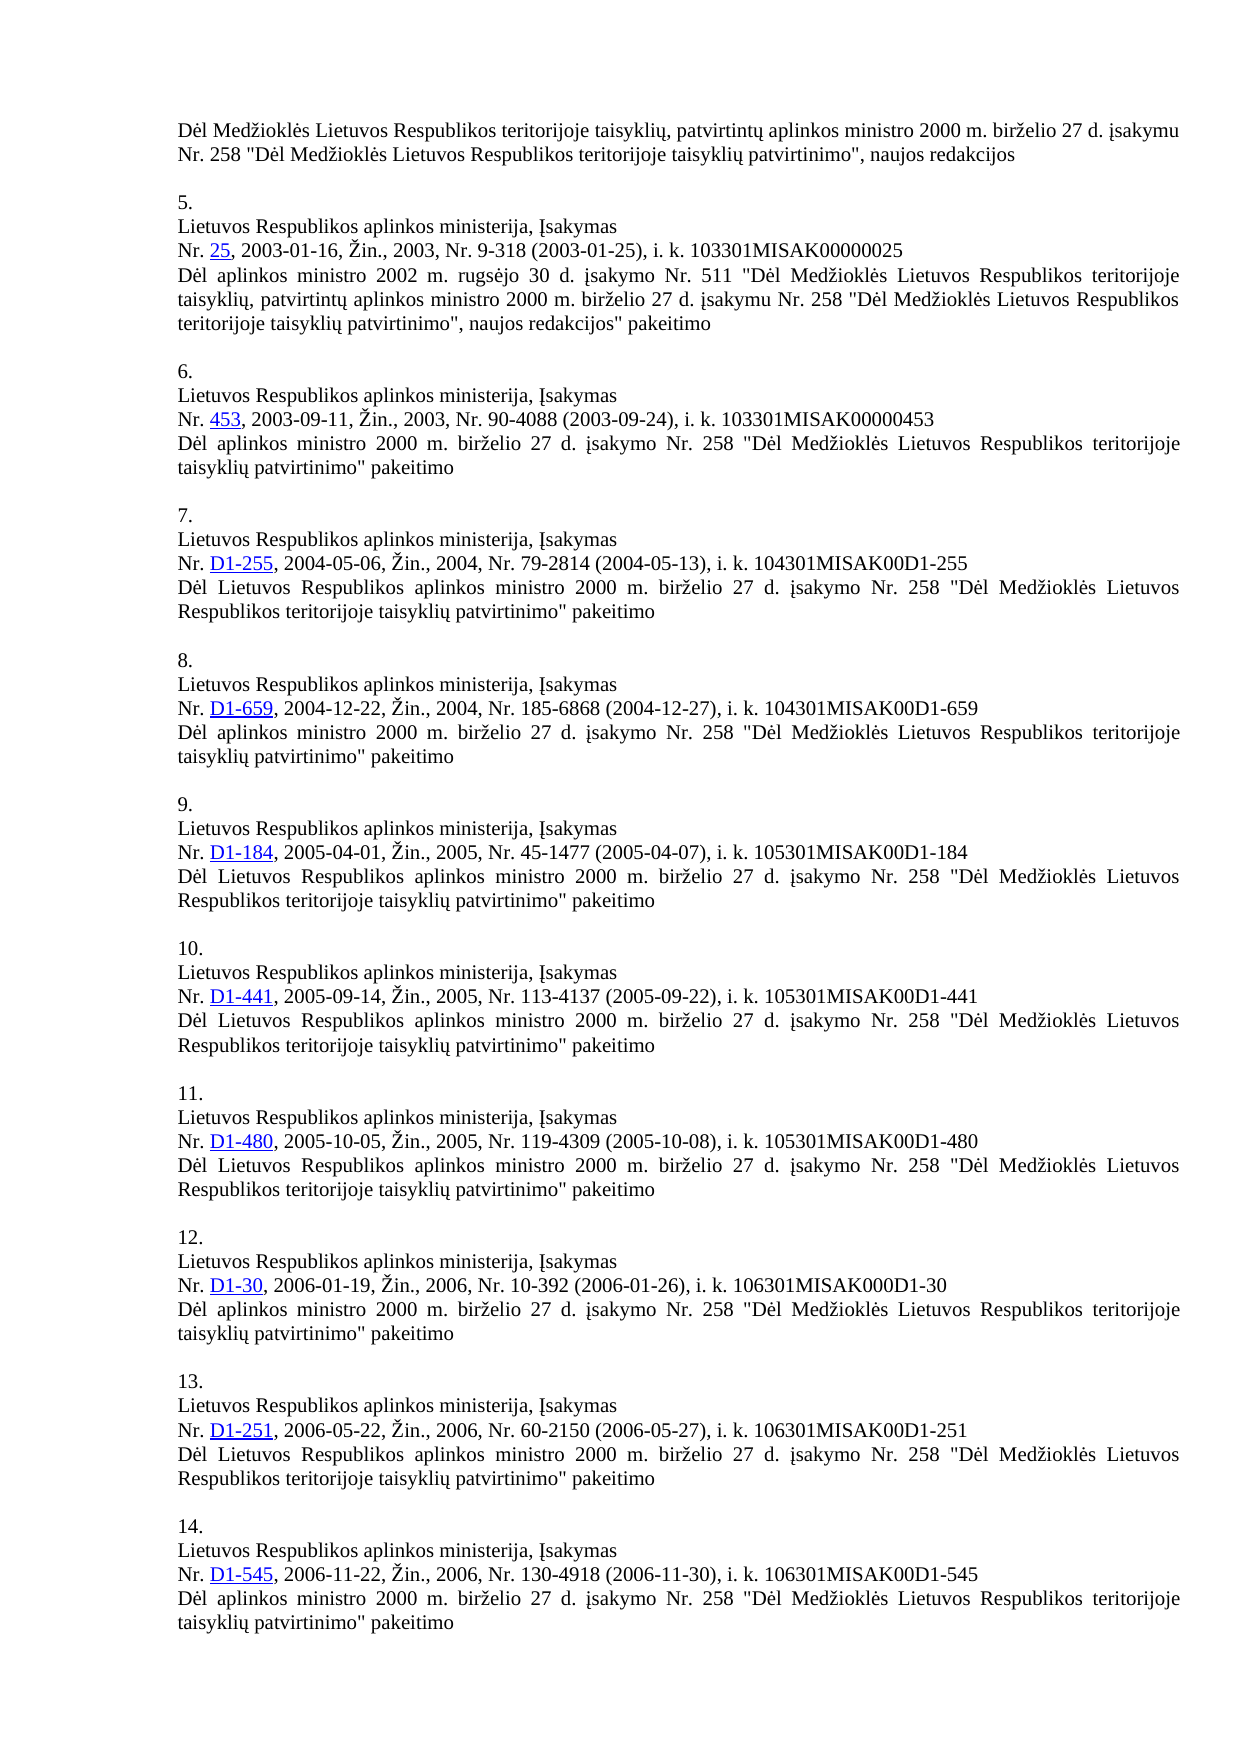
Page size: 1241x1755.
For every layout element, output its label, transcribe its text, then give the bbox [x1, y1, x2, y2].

text Nr. D1-441, 2005-09-14, Žin., 2005, Nr. 113-4137 (2005-09-22), i. k. 105301MISAK00D1-441 [177, 984, 1181, 1008]
text Nr. 25, 2003-01-16, Žin., 2003, Nr. 9-318 (2003-01-25), i. k. 103301MISAK00000025 [177, 238, 1181, 262]
text Dėl Medžioklės Lietuvos Respublikos teritorijoje taisyklių, patvirtintų aplinkos ministro 2000 m. birželio 27 d. įsakymu Nr. 258 "Dėl Medžioklės Lietuvos Respublikos teritorijoje taisyklių patvirtinimo", naujos redakcijos [177, 118, 1181, 166]
text 11. [177, 1081, 1181, 1105]
text Dėl Lietuvos Respublikos aplinkos ministro 2000 m. birželio 27 d. įsakymo Nr. 258 "Dėl Medžioklės Lietuvos Respublikos teritorijoje taisyklių patvirtinimo" pakeitimo [177, 864, 1181, 912]
text 8. [177, 647, 1181, 672]
text 6. [177, 359, 1181, 383]
text 10. [177, 936, 1181, 960]
text Nr. D1-480, 2005-10-05, Žin., 2005, Nr. 119-4309 (2005-10-08), i. k. 105301MISAK00D1-480 [177, 1129, 1181, 1153]
text Nr. D1-251, 2006-05-22, Žin., 2006, Nr. 60-2150 (2006-05-27), i. k. 106301MISAK00D1-251 [177, 1417, 1181, 1442]
text Lietuvos Respublikos aplinkos ministerija, Įsakymas [177, 816, 1181, 840]
text 9. [177, 792, 1181, 816]
text Nr. D1-184, 2005-04-01, Žin., 2005, Nr. 45-1477 (2005-04-07), i. k. 105301MISAK00D1-184 [177, 840, 1181, 864]
text Lietuvos Respublikos aplinkos ministerija, Įsakymas [177, 383, 1181, 407]
text Dėl Lietuvos Respublikos aplinkos ministro 2000 m. birželio 27 d. įsakymo Nr. 258 "Dėl Medžioklės Lietuvos Respublikos teritorijoje taisyklių patvirtinimo" pakeitimo [177, 1442, 1181, 1490]
text 13. [177, 1369, 1181, 1393]
text Dėl aplinkos ministro 2000 m. birželio 27 d. įsakymo Nr. 258 "Dėl Medžioklės Lietuvos Respublikos teritorijoje taisyklių patvirtinimo" pakeitimo [177, 720, 1181, 768]
text Dėl Lietuvos Respublikos aplinkos ministro 2000 m. birželio 27 d. įsakymo Nr. 258 "Dėl Medžioklės Lietuvos Respublikos teritorijoje taisyklių patvirtinimo" pakeitimo [177, 575, 1181, 623]
text 5. [177, 190, 1181, 214]
text Lietuvos Respublikos aplinkos ministerija, Įsakymas [177, 1538, 1181, 1562]
text Dėl aplinkos ministro 2000 m. birželio 27 d. įsakymo Nr. 258 "Dėl Medžioklės Lietuvos Respublikos teritorijoje taisyklių patvirtinimo" pakeitimo [177, 1297, 1181, 1345]
text Nr. D1-545, 2006-11-22, Žin., 2006, Nr. 130-4918 (2006-11-30), i. k. 106301MISAK00D1-545 [177, 1562, 1181, 1586]
text Dėl Lietuvos Respublikos aplinkos ministro 2000 m. birželio 27 d. įsakymo Nr. 258 "Dėl Medžioklės Lietuvos Respublikos teritorijoje taisyklių patvirtinimo" pakeitimo [177, 1153, 1181, 1201]
text Dėl aplinkos ministro 2000 m. birželio 27 d. įsakymo Nr. 258 "Dėl Medžioklės Lietuvos Respublikos teritorijoje taisyklių patvirtinimo" pakeitimo [177, 1586, 1181, 1634]
text Nr. 453, 2003-09-11, Žin., 2003, Nr. 90-4088 (2003-09-24), i. k. 103301MISAK00000453 [177, 407, 1181, 431]
text Lietuvos Respublikos aplinkos ministerija, Įsakymas [177, 672, 1181, 696]
text 12. [177, 1225, 1181, 1249]
text Lietuvos Respublikos aplinkos ministerija, Įsakymas [177, 1105, 1181, 1129]
text Dėl aplinkos ministro 2002 m. rugsėjo 30 d. įsakymo Nr. 511 "Dėl Medžioklės Lietuvos Respublikos teritorijoje taisyklių, patvirtintų aplinkos ministro 2000 m. birželio 27 d. įsakymu Nr. 258 "Dėl Medžioklės Lietuvos Respublikos teritorijoje taisyklių patvirtinimo", naujos redakcijos" pakeitimo [177, 262, 1181, 335]
text Lietuvos Respublikos aplinkos ministerija, Įsakymas [177, 527, 1181, 551]
text 7. [177, 503, 1181, 527]
text Nr. D1-30, 2006-01-19, Žin., 2006, Nr. 10-392 (2006-01-26), i. k. 106301MISAK000D1-30 [177, 1273, 1181, 1297]
text Dėl Lietuvos Respublikos aplinkos ministro 2000 m. birželio 27 d. įsakymo Nr. 258 "Dėl Medžioklės Lietuvos Respublikos teritorijoje taisyklių patvirtinimo" pakeitimo [177, 1008, 1181, 1057]
text Lietuvos Respublikos aplinkos ministerija, Įsakymas [177, 960, 1181, 984]
text Nr. D1-255, 2004-05-06, Žin., 2004, Nr. 79-2814 (2004-05-13), i. k. 104301MISAK00D1-255 [177, 551, 1181, 575]
text 14. [177, 1514, 1181, 1538]
text Lietuvos Respublikos aplinkos ministerija, Įsakymas [177, 1249, 1181, 1273]
text Lietuvos Respublikos aplinkos ministerija, Įsakymas [177, 214, 1181, 238]
text Lietuvos Respublikos aplinkos ministerija, Įsakymas [177, 1393, 1181, 1417]
text Nr. D1-659, 2004-12-22, Žin., 2004, Nr. 185-6868 (2004-12-27), i. k. 104301MISAK00D1-659 [177, 696, 1181, 720]
text Dėl aplinkos ministro 2000 m. birželio 27 d. įsakymo Nr. 258 "Dėl Medžioklės Lietuvos Respublikos teritorijoje taisyklių patvirtinimo" pakeitimo [177, 431, 1181, 479]
